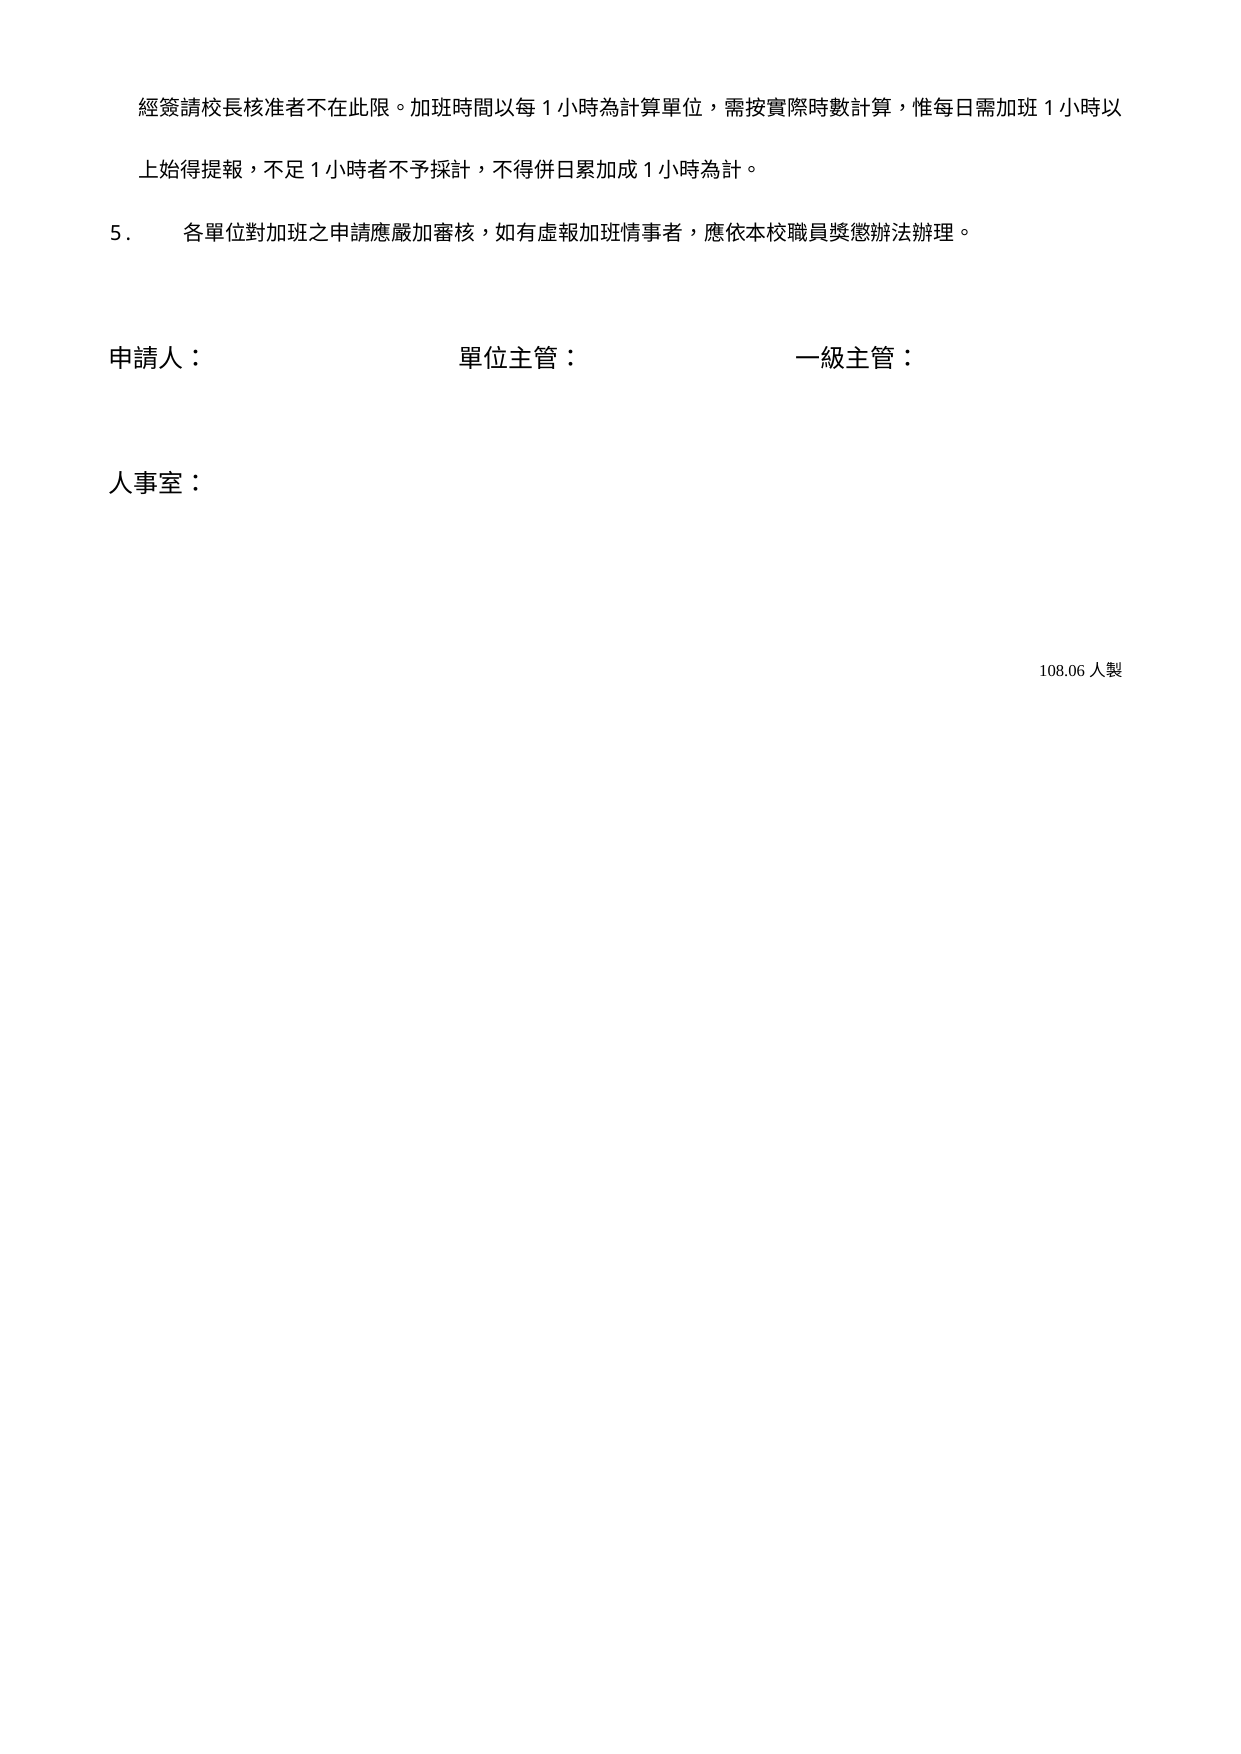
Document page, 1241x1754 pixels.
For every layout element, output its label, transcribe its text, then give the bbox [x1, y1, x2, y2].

text 申請人： 單位主管： 一級主管： [108, 314, 1122, 377]
list 經簽請校長核准者不在此限。加班時間以每1小時為計算單位，需按實際時數計算，惟每日需加班1小時以上始得提報，不足1小時者不予採計，不得併日累加成1小時為計。 [109, 64, 1122, 189]
text 人事室： [108, 439, 1122, 502]
text 108.06 人製 [108, 627, 1122, 689]
list 各單位對加班之申請應嚴加審核，如有虛報加班情事者，應依本校職員獎懲辦法辦理。 [109, 189, 1122, 252]
